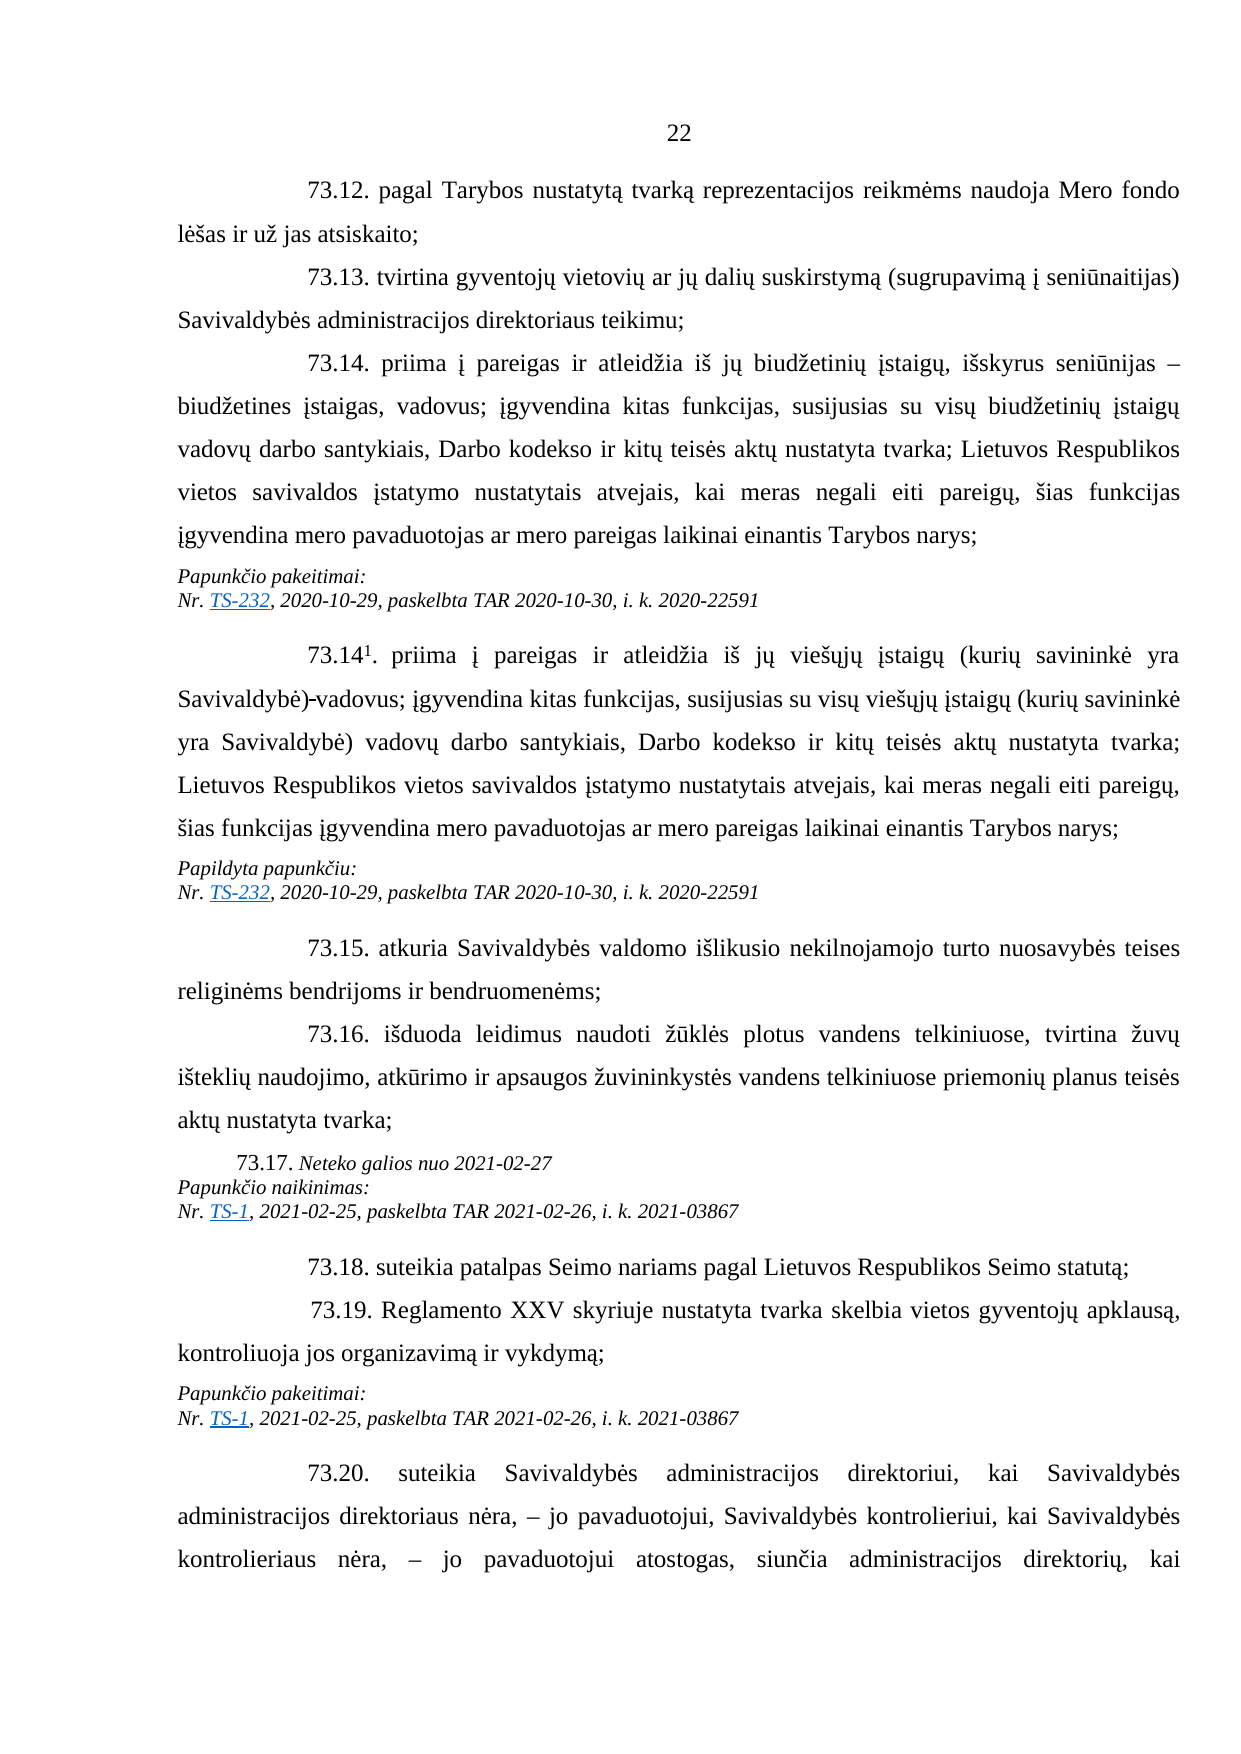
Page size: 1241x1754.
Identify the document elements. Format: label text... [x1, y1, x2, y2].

text Papunkčio pakeitimai: [177, 564, 1181, 588]
text Papunkčio naikinimas: [177, 1175, 1181, 1199]
text Nr. TS-1, 2021-02-25, paskelbta TAR 2021-02-26, i. k. 2021-03867 [177, 1405, 1181, 1429]
text Nr. TS-232, 2020-10-29, paskelbta TAR 2020-10-30, i. k. 2020-22591 [177, 588, 1181, 612]
text Papildyta papunkčiu: [177, 856, 1181, 880]
text 73.16. išduoda leidimus naudoti žūklės plotus vandens telkiniuose, tvirtina žuvų išteklių naudojimo, atkūrimo ir apsaugos žuvininkystės vandens telkiniuose priemonių planus teisės aktų nustatyta tvarka; [177, 1019, 1181, 1134]
text 73.17. Neteko galios nuo 2021-02-27 [177, 1149, 1181, 1175]
text 73.141. priima į pareigas ir atleidžia iš jų viešųjų įstaigų (kurių savininkė yra Savivaldybė) vadovus; įgyvendina kitas funkcijas, susijusias su visų viešųjų įstaigų (kurių savininkė yra Savivaldybė) vadovų darbo santykiais, Darbo kodekso ir kitų teisės aktų nustatyta tvarka; Lietuvos Respublikos vietos savivaldos įstatymo nustatytais atvejais, kai meras negali eiti pareigų, šias funkcijas įgyvendina mero pavaduotojas ar mero pareigas laikinai einantis Tarybos narys; [177, 641, 1181, 842]
text 73.12. pagal Tarybos nustatytą tvarką reprezentacijos reikmėms naudoja Mero fondo lėšas ir už jas atsiskaito; [177, 176, 1181, 247]
text 73.13. tvirtina gyventojų vietovių ar jų dalių suskirstymą (sugrupavimą į seniūnaitijas) Savivaldybės administracijos direktoriaus teikimu; [177, 262, 1181, 334]
text 73.20. suteikia Savivaldybės administracijos direktoriui, kai Savivaldybės administracijos direktoriaus nėra, – jo pavaduotojui, Savivaldybės kontrolieriui, kai Savivaldybės kontrolieriaus nėra, – jo pavaduotojui atostogas, siunčia administracijos direktorių, kai [177, 1458, 1181, 1573]
text Nr. TS-232, 2020-10-29, paskelbta TAR 2020-10-30, i. k. 2020-22591 [177, 880, 1181, 904]
text Nr. TS-1, 2021-02-25, paskelbta TAR 2021-02-26, i. k. 2021-03867 [177, 1199, 1181, 1223]
text 73.18. suteikia patalpas Seimo nariams pagal Lietuvos Respublikos Seimo statutą; [177, 1252, 1181, 1281]
text 73.19. Reglamento XXV skyriuje nustatyta tvarka skelbia vietos gyventojų apklausą, kontroliuoja jos organizavimą ir vykdymą; [177, 1295, 1181, 1367]
text Papunkčio pakeitimai: [177, 1381, 1181, 1405]
text 73.14. priima į pareigas ir atleidžia iš jų biudžetinių įstaigų, išskyrus seniūnijas – biudžetines įstaigas, vadovus; įgyvendina kitas funkcijas, susijusias su visų biudžetinių įstaigų vadovų darbo santykiais, Darbo kodekso ir kitų teisės aktų nustatyta tvarka; Lietuvos Respublikos vietos savivaldos įstatymo nustatytais atvejais, kai meras negali eiti pareigų, šias funkcijas įgyvendina mero pavaduotojas ar mero pareigas laikinai einantis Tarybos narys; [177, 348, 1181, 549]
text 73.15. atkuria Savivaldybės valdomo išlikusio nekilnojamojo turto nuosavybės teises religinėms bendrijoms ir bendruomenėms; [177, 933, 1181, 1005]
